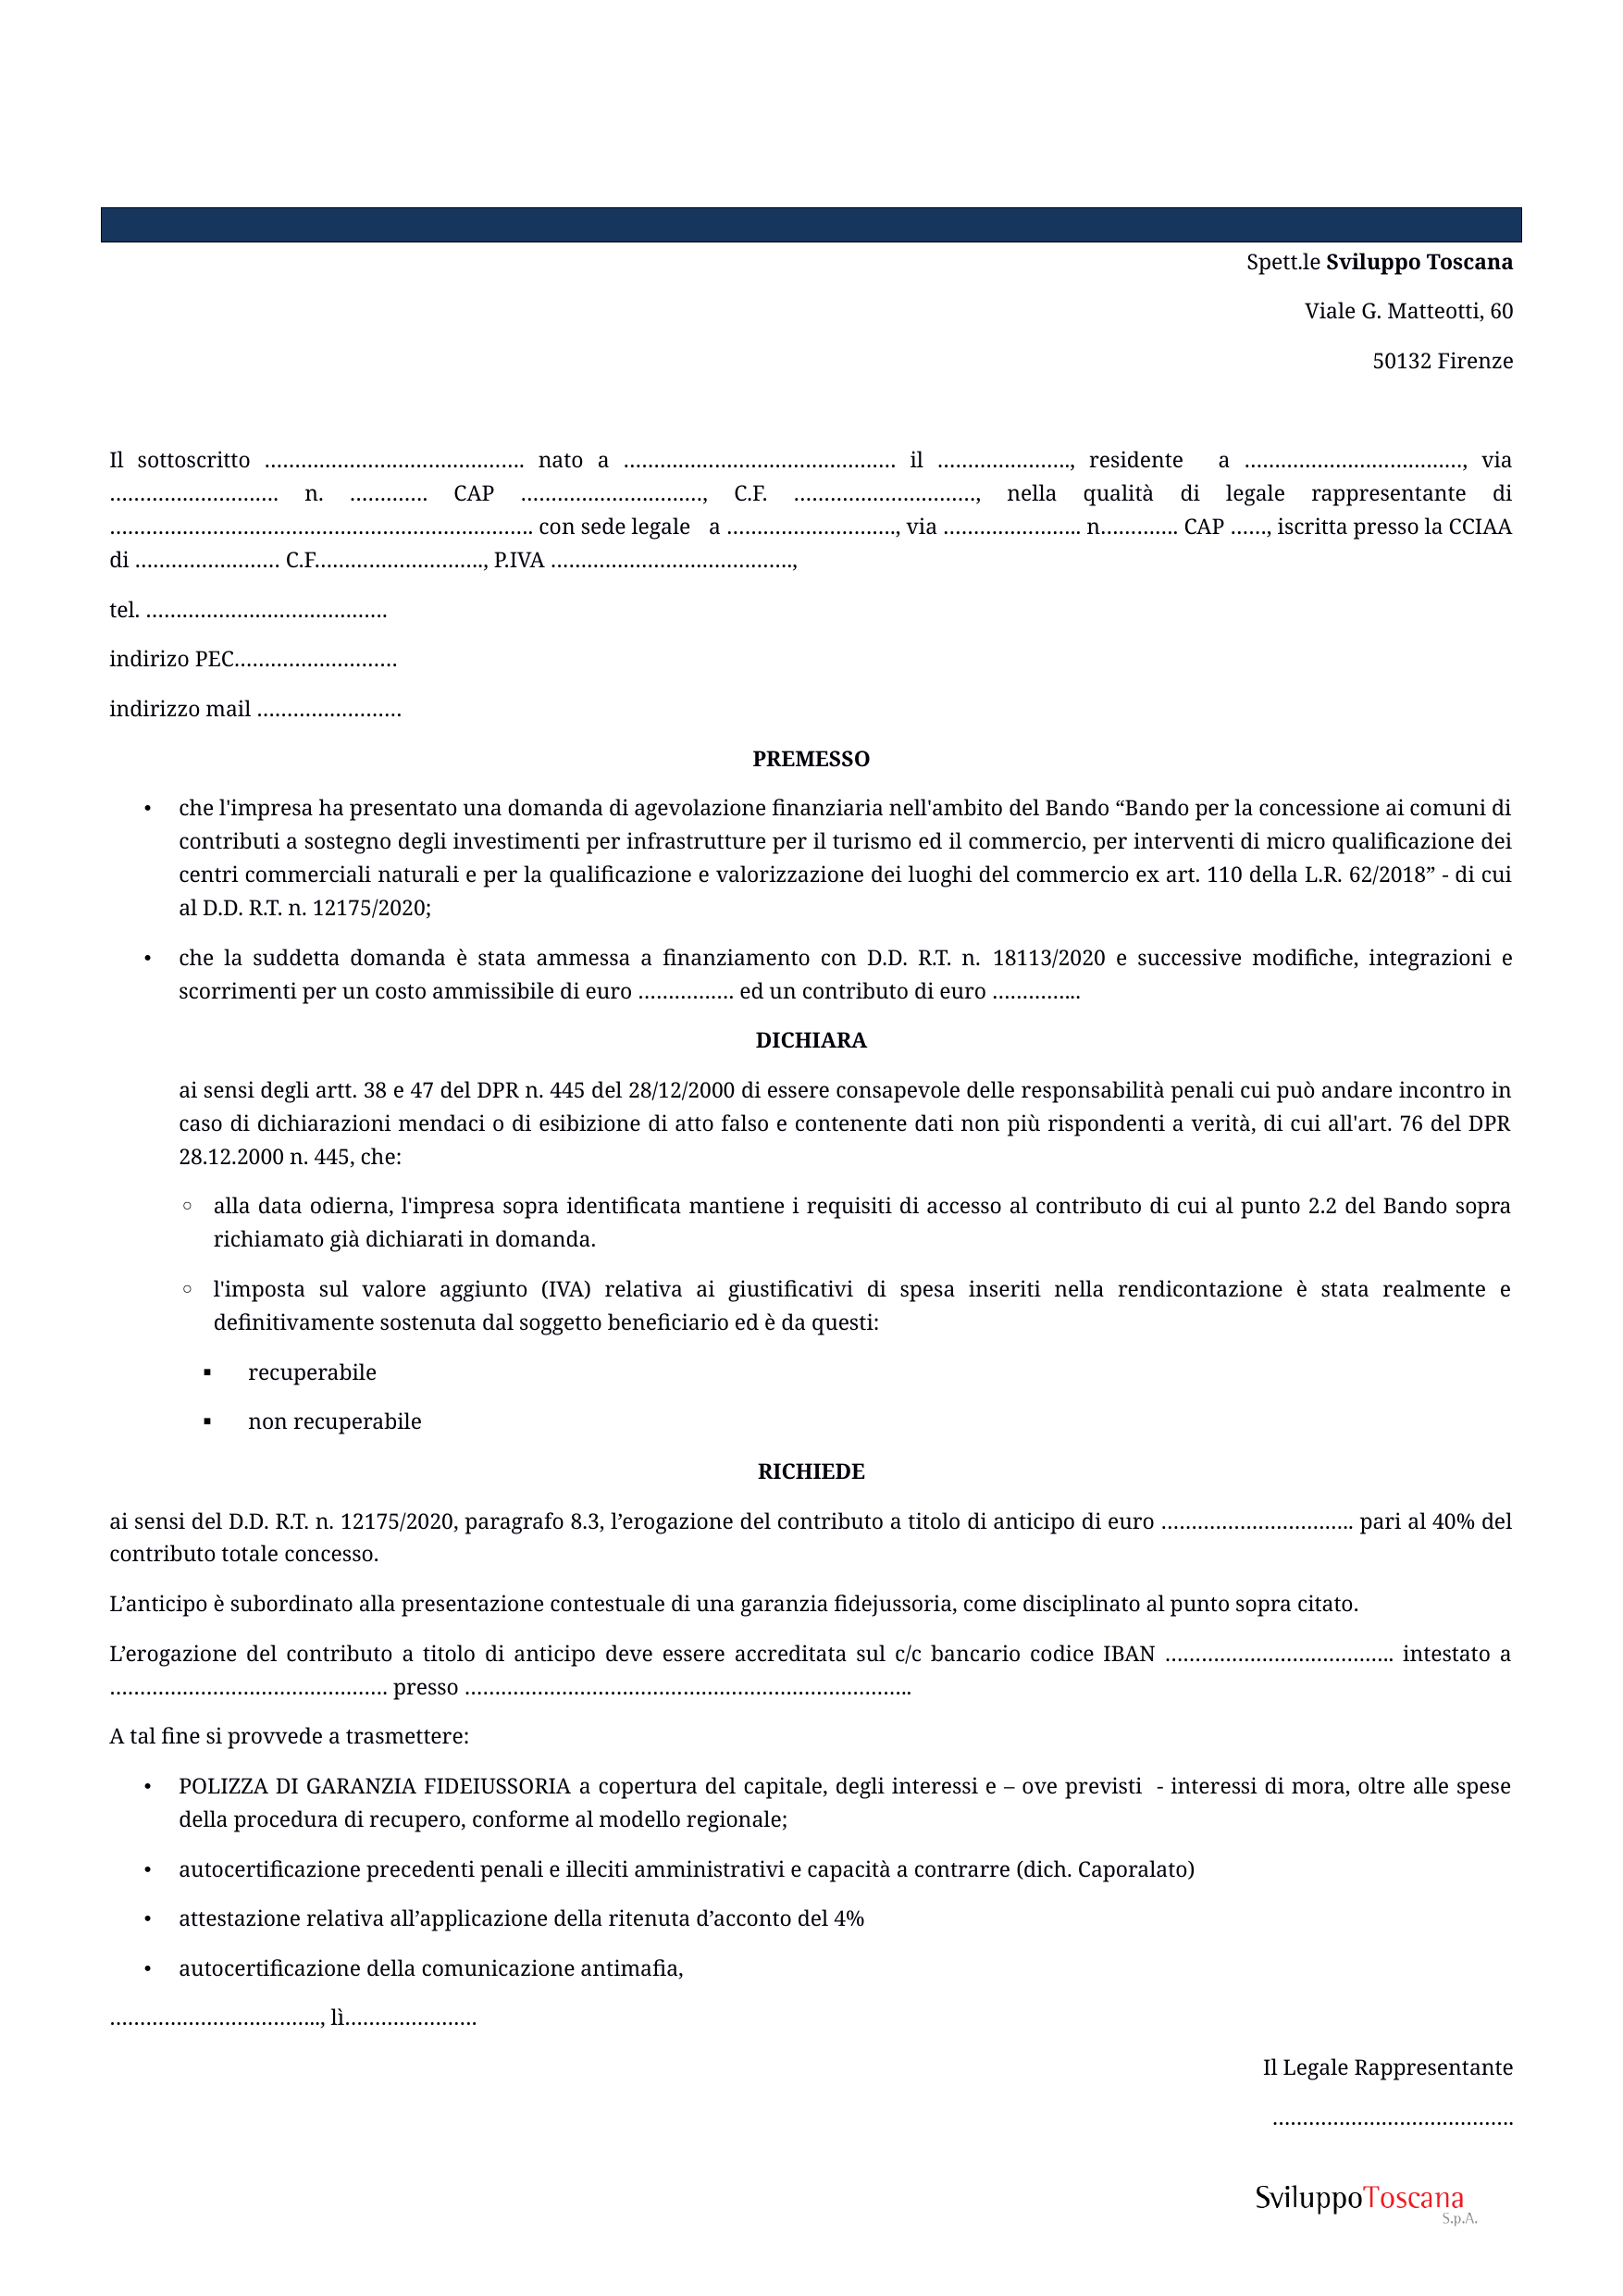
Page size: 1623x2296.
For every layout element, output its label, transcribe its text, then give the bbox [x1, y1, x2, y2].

list attestazione relativa all’applicazione della ritenuta d’acconto del 4% [144, 1904, 1514, 1932]
list che l'impresa ha presentato una domanda di agevolazione finanziaria nell'ambito del Bando “Bando per la concessione ai comuni di contributi a sostegno degli investimenti per infrastrutture per il turismo ed il commercio, per interventi di micro qualificazione dei centri commerciali naturali e per la qualificazione e valorizzazione dei luoghi del commercio ex art. 110 della L.R. 62/2018” - di cui al D.D. R.T. n. 12175/2020; [144, 793, 1514, 922]
text …………………………….., lì…………………. [109, 2003, 1514, 2032]
text RICHIEDE [109, 1457, 1514, 1485]
text L’erogazione del contributo a titolo di anticipo deve essere accreditata sul c/c bancario codice IBAN ……………………………….. intestato a ………………………………………. presso ……………………………………………………………….. [109, 1639, 1514, 1701]
list autocertificazione della comunicazione antimafia, [144, 1954, 1514, 1982]
list non recuperabile [175, 1407, 1514, 1435]
picture [1249, 2180, 1480, 2227]
text Il Legale Rappresentante [109, 2053, 1514, 2081]
list POLIZZA DI GARANZIA FIDEIUSSORIA a copertura del capitale, degli interessi e – ove previsti - interessi di mora, oltre alle spese della procedura di recupero, conforme al modello regionale; [144, 1771, 1514, 1833]
text DICHIARA [109, 1025, 1514, 1054]
text indirizzo mail …………………… [109, 694, 1514, 723]
list che la suddetta domanda è stata ammessa a finanziamento con D.D. R.T. n. 18113/2020 e successive modifiche, integrazioni e scorrimenti per un costo ammissibile di euro ……………. ed un contributo di euro …………... [144, 943, 1514, 1005]
text …………………………………. [109, 2103, 1514, 2131]
list autocertificazione precedenti penali e illeciti amministrativi e capacità a contrarre (dich. Caporalato) [144, 1854, 1514, 1883]
text PREMESSO [109, 743, 1514, 773]
list recuperabile [175, 1358, 1514, 1386]
text ai sensi del D.D. R.T. n. 12175/2020, paragrafo 8.3, l’erogazione del contributo a titolo di anticipo di euro ………………………….. pari al 40% del contributo totale concesso. [109, 1506, 1514, 1569]
text Spett.le Sviluppo Toscana [109, 247, 1514, 276]
text 50132 Firenze [109, 346, 1514, 375]
text indirizo PEC……………………… [109, 644, 1514, 673]
text Il sottoscritto ……………………………………. nato a ……………………………………… il …………………., residente a ………………………………, via ………………………. n. …………. CAP …………………………, C.F. …………………………, nella qualità di legale rappresentante di ……………………………………………………………. con sede legale a ………………………., via ………………….. n…………. CAP ……, iscritta presso la CCIAA di …………………… C.F………………………., P.IVA …………………………………., [109, 445, 1514, 574]
text L’anticipo è subordinato alla presentazione contestuale di una garanzia fidejussoria, come disciplinato al punto sopra citato. [109, 1589, 1514, 1618]
text Viale G. Matteotti, 60 [109, 296, 1514, 325]
text A tal fine si provvede a trasmettere: [109, 1721, 1514, 1751]
text tel. …………………………………. [109, 595, 1514, 624]
list alla data odierna, l'impresa sopra identificata mantiene i requisiti di accesso al contributo di cui al punto 2.2 del Bando sopra richiamato già dichiarati in domanda. [179, 1191, 1514, 1253]
list ai sensi degli artt. 38 e 47 del DPR n. 445 del 28/12/2000 di essere consapevole delle responsabilità penali cui può andare incontro in caso di dichiarazioni mendaci o di esibizione di atto falso e contenente dati non più rispondenti a verità, di cui all'art. 76 del DPR 28.12.2000 n. 445, che: [144, 1075, 1514, 1171]
list l'imposta sul valore aggiunto (IVA) relativa ai giustificativi di spesa inseriti nella rendicontazione è stata realmente e definitivamente sostenuta dal soggetto beneficiario ed è da questi: [179, 1274, 1514, 1336]
